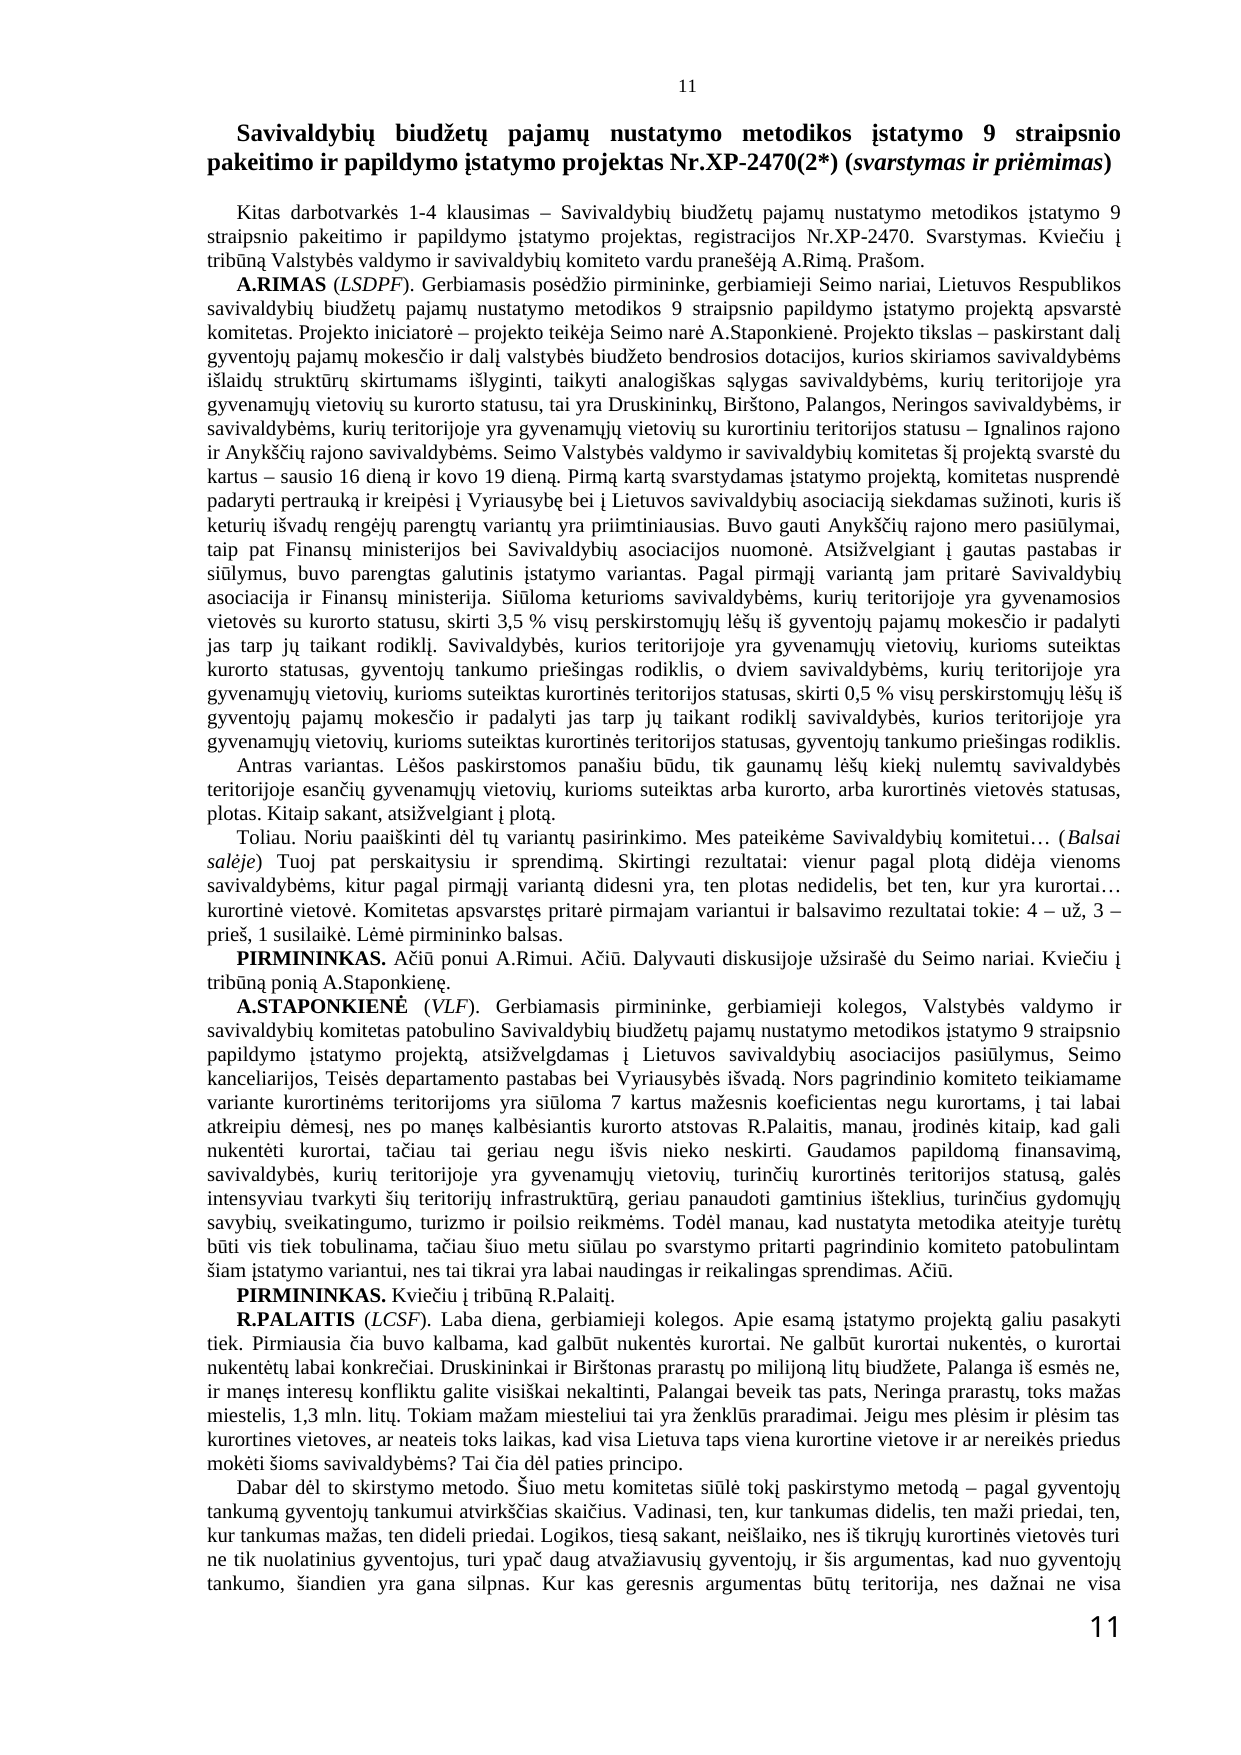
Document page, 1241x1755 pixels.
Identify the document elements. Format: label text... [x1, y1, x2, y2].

text Antras variantas. Lėšos paskirstomos panašiu būdu, tik gaunamų lėšų kiekį nulemtų savivaldybės teritorijoje esančių gyvenamųjų vietovių, kurioms suteiktas arba kurorto, arba kurortinės vietovės statusas, plotas. Kitaip sakant, atsižvelgiant į plotą. [207, 753, 1122, 825]
text PIRMININKAS. Ačiū ponui A.Rimui. Ačiū. Dalyvauti diskusijoje užsirašė du Seimo nariai. Kviečiu į tribūną ponią A.Staponkienę. [207, 946, 1122, 994]
text A.STAPONKIENĖ (VLF). Gerbiamasis pirmininke, gerbiamieji kolegos, Valstybės valdymo ir savivaldybių komitetas patobulino Savivaldybių biudžetų pajamų nustatymo metodikos įstatymo 9 straipsnio papildymo įstatymo projektą, atsižvelgdamas į Lietuvos savivaldybių asociacijos pasiūlymus, Seimo kanceliarijos, Teisės departamento pastabas bei Vyriausybės išvadą. Nors pagrindinio komiteto teikiamame variante kurortinėms teritorijoms yra siūloma 7 kartus mažesnis koeficientas negu kurortams, į tai labai atkreipiu dėmesį, nes po manęs kalbėsiantis kurorto atstovas R.Palaitis, manau, įrodinės kitaip, kad gali nukentėti kurortai, tačiau tai geriau negu išvis nieko neskirti. Gaudamos papildomą finansavimą, savivaldybės, kurių teritorijoje yra gyvenamųjų vietovių, turinčių kurortinės teritorijos statusą, galės intensyviau tvarkyti šių teritorijų infrastruktūrą, geriau panaudoti gamtinius išteklius, turinčius gydomųjų savybių, sveikatingumo, turizmo ir poilsio reikmėms. Todėl manau, kad nustatyta metodika ateityje turėtų būti vis tiek tobulinama, tačiau šiuo metu siūlau po svarstymo pritarti pagrindinio komiteto patobulintam šiam įstatymo variantui, nes tai tikrai yra labai naudingas ir reikalingas sprendimas. Ačiū. [207, 994, 1122, 1282]
text A.RIMAS (LSDPF). Gerbiamasis posėdžio pirmininke, gerbiamieji Seimo nariai, Lietuvos Respublikos savivaldybių biudžetų pajamų nustatymo metodikos 9 straipsnio papildymo įstatymo projektą apsvarstė komitetas. Projekto iniciatorė – projekto teikėja Seimo narė A.Staponkienė. Projekto tikslas – paskirstant dalį gyventojų pajamų mokesčio ir dalį valstybės biudžeto bendrosios dotacijos, kurios skiriamos savivaldybėms išlaidų struktūrų skirtumams išlyginti, taikyti analogiškas sąlygas savivaldybėms, kurių teritorijoje yra gyvenamųjų vietovių su kurorto statusu, tai yra Druskininkų, Birštono, Palangos, Neringos savivaldybėms, ir savivaldybėms, kurių teritorijoje yra gyvenamųjų vietovių su kurortiniu teritorijos statusu – Ignalinos rajono ir Anykščių rajono savivaldybėms. Seimo Valstybės valdymo ir savivaldybių komitetas šį projektą svarstė du kartus – sausio 16 dieną ir kovo 19 dieną. Pirmą kartą svarstydamas įstatymo projektą, komitetas nusprendė padaryti pertrauką ir kreipėsi į Vyriausybę bei į Lietuvos savivaldybių asociaciją siekdamas sužinoti, kuris iš keturių išvadų rengėjų parengtų variantų yra priimtiniausias. Buvo gauti Anykščių rajono mero pasiūlymai, taip pat Finansų ministerijos bei Savivaldybių asociacijos nuomonė. Atsižvelgiant į gautas pastabas ir siūlymus, buvo parengtas galutinis įstatymo variantas. Pagal pirmąjį variantą jam pritarė Savivaldybių asociacija ir Finansų ministerija. Siūloma keturioms savivaldybėms, kurių teritorijoje yra gyvenamosios vietovės su kurorto statusu, skirti 3,5 % visų perskirstomųjų lėšų iš gyventojų pajamų mokesčio ir padalyti jas tarp jų taikant rodiklį. Savivaldybės, kurios teritorijoje yra gyvenamųjų vietovių, kurioms suteiktas kurorto statusas, gyventojų tankumo priešingas rodiklis, o dviem savivaldybėms, kurių teritorijoje yra gyvenamųjų vietovių, kurioms suteiktas kurortinės teritorijos statusas, skirti 0,5 % visų perskirstomųjų lėšų iš gyventojų pajamų mokesčio ir padalyti jas tarp jų taikant rodiklį savivaldybės, kurios teritorijoje yra gyvenamųjų vietovių, kurioms suteiktas kurortinės teritorijos statusas, gyventojų tankumo priešingas rodiklis. [207, 272, 1122, 753]
text Savivaldybių biudžetų pajamų nustatymo metodikos įstatymo 9 straipsnio pakeitimo ir papildymo įstatymo projektas Nr.XP-2470(2*) (svarstymas ir priėmimas) [207, 118, 1122, 176]
text PIRMININKAS. Kviečiu į tribūną R.Palaitį. [207, 1282, 1122, 1307]
text Toliau. Noriu paaiškinti dėl tų variantų pasirinkimo. Mes pateikėme Savivaldybių komitetui… (Balsai salėje) Tuoj pat perskaitysiu ir sprendimą. Skirtingi rezultatai: vienur pagal plotą didėja vienoms savivaldybėms, kitur pagal pirmąjį variantą didesni yra, ten plotas nedidelis, bet ten, kur yra kurortai… kurortinė vietovė. Komitetas apsvarstęs pritarė pirmajam variantui ir balsavimo rezultatai tokie: 4 – už, 3 – prieš, 1 susilaikė. Lėmė pirmininko balsas. [207, 825, 1122, 946]
text Kitas darbotvarkės 1-4 klausimas – Savivaldybių biudžetų pajamų nustatymo metodikos įstatymo 9 straipsnio pakeitimo ir papildymo įstatymo projektas, registracijos Nr.XP-2470. Svarstymas. Kviečiu į tribūną Valstybės valdymo ir savivaldybių komiteto vardu pranešėją A.Rimą. Prašom. [207, 200, 1122, 272]
text Dabar dėl to skirstymo metodo. Šiuo metu komitetas siūlė tokį paskirstymo metodą – pagal gyventojų tankumą gyventojų tankumui atvirkščias skaičius. Vadinasi, ten, kur tankumas didelis, ten maži priedai, ten, kur tankumas mažas, ten dideli priedai. Logikos, tiesą sakant, neišlaiko, nes iš tikrųjų kurortinės vietovės turi ne tik nuolatinius gyventojus, turi ypač daug atvažiavusių gyventojų, ir šis argumentas, kad nuo gyventojų tankumo, šiandien yra gana silpnas. Kur kas geresnis argumentas būtų teritorija, nes dažnai ne visa [207, 1475, 1122, 1595]
text R.PALAITIS (LCSF). Laba diena, gerbiamieji kolegos. Apie esamą įstatymo projektą galiu pasakyti tiek. Pirmiausia čia buvo kalbama, kad galbūt nukentės kurortai. Ne galbūt kurortai nukentės, o kurortai nukentėtų labai konkrečiai. Druskininkai ir Birštonas prarastų po milijoną litų biudžete, Palanga iš esmės ne, ir manęs interesų konfliktu galite visiškai nekaltinti, Palangai beveik tas pats, Neringa prarastų, toks mažas miestelis, 1,3 mln. litų. Tokiam mažam miesteliui tai yra ženklūs praradimai. Jeigu mes plėsim ir plėsim tas kurortines vietoves, ar neateis toks laikas, kad visa Lietuva taps viena kurortine vietove ir ar nereikės priedus mokėti šioms savivaldybėms? Tai čia dėl paties principo. [207, 1307, 1122, 1475]
